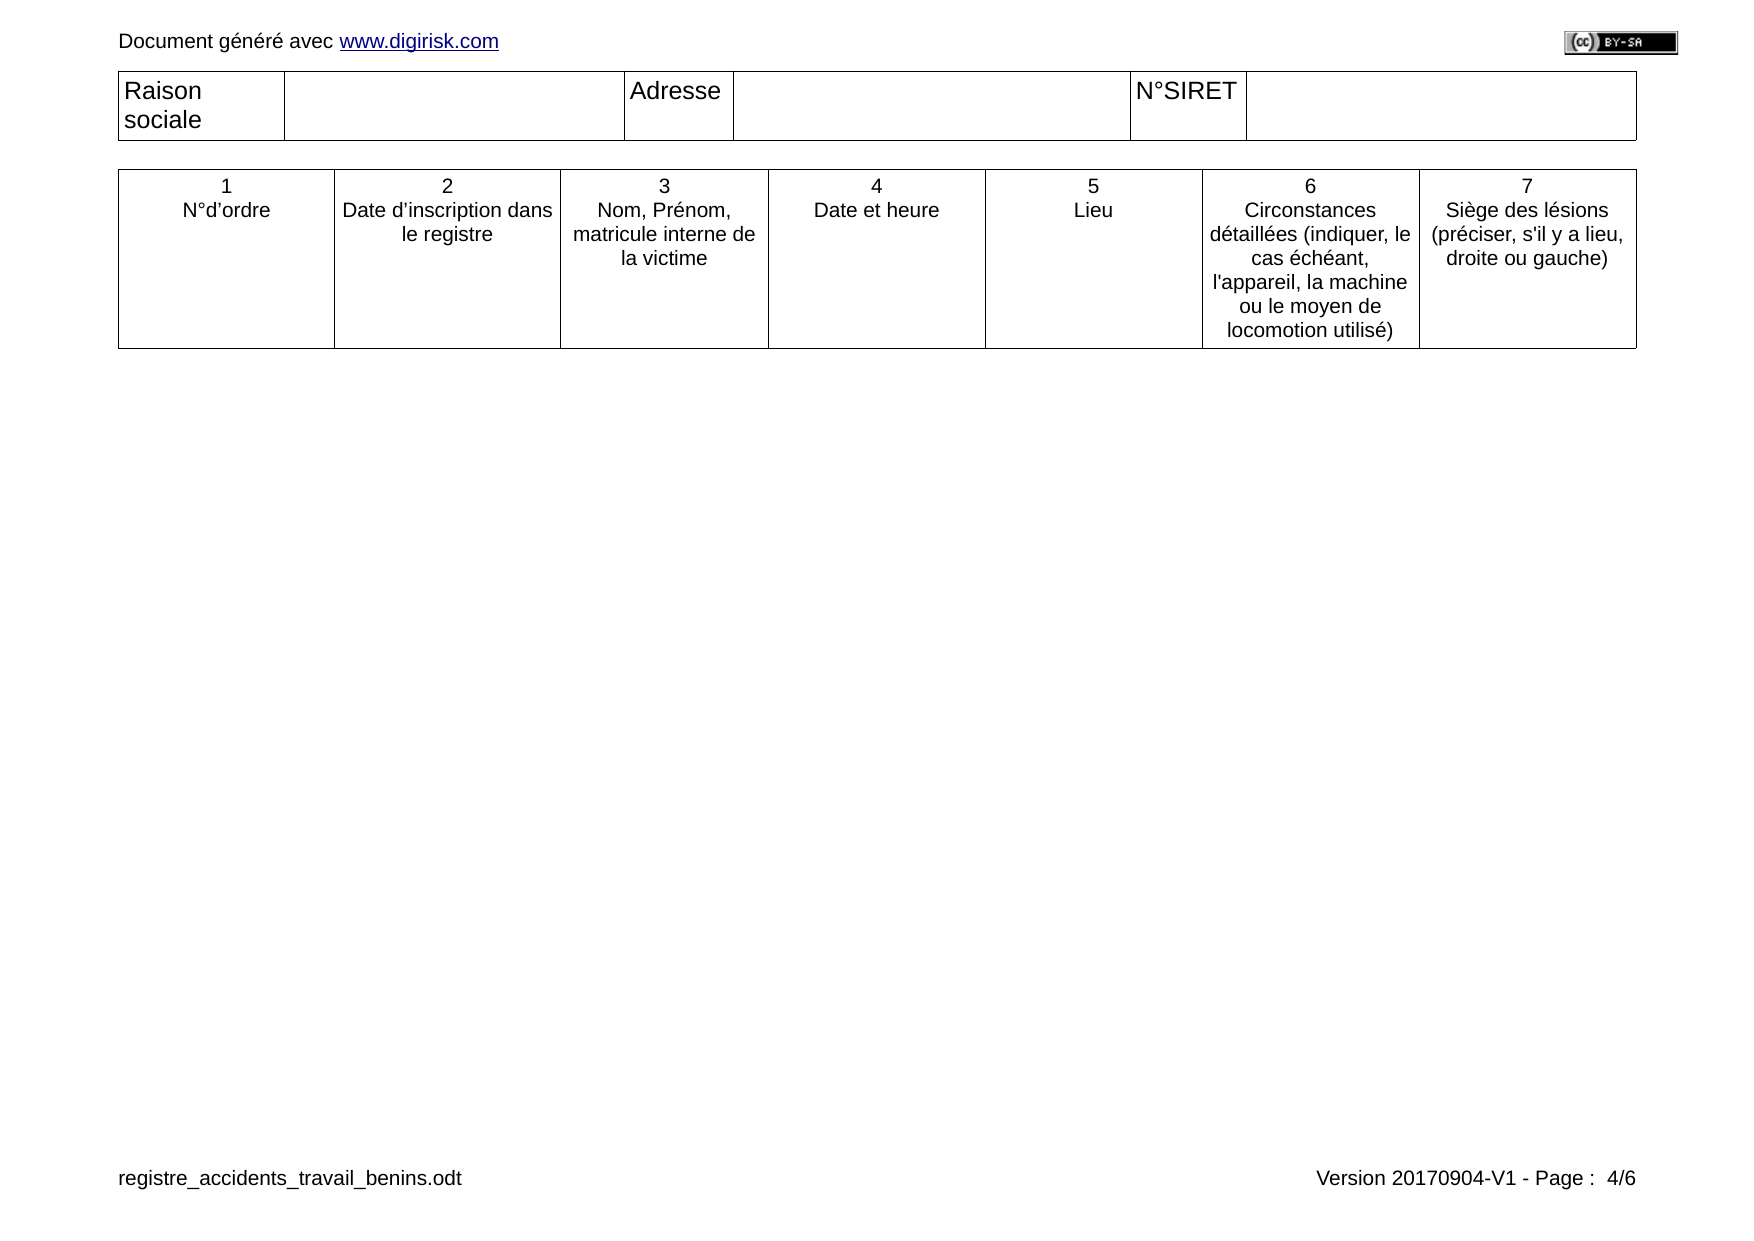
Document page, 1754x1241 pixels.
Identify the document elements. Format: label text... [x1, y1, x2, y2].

table_header [1247, 72, 1636, 139]
table_header 2 Date d’inscription dans le registre [335, 170, 560, 348]
table_header [734, 72, 1130, 139]
table_header 7 Siège des lésions (préciser, s'il y a lieu, droite ou gauche) [1420, 170, 1636, 348]
picture [1564, 31, 1679, 55]
table_header 4 Date et heure [769, 170, 985, 348]
table_header [285, 72, 624, 139]
table_header 1 N°d’ordre [119, 170, 334, 348]
table_header N°SIRET [1131, 72, 1246, 139]
table_header Adresse [625, 72, 733, 139]
table_header 5 Lieu [986, 170, 1202, 348]
table_header Raison sociale [119, 72, 284, 139]
table_header 3 Nom, Prénom, matricule interne de la victime [561, 170, 768, 348]
table_header 6 Circonstances détaillées (indiquer, le cas échéant, l'appareil, la machine ou le moyen de locomotion utilisé) [1203, 170, 1419, 348]
